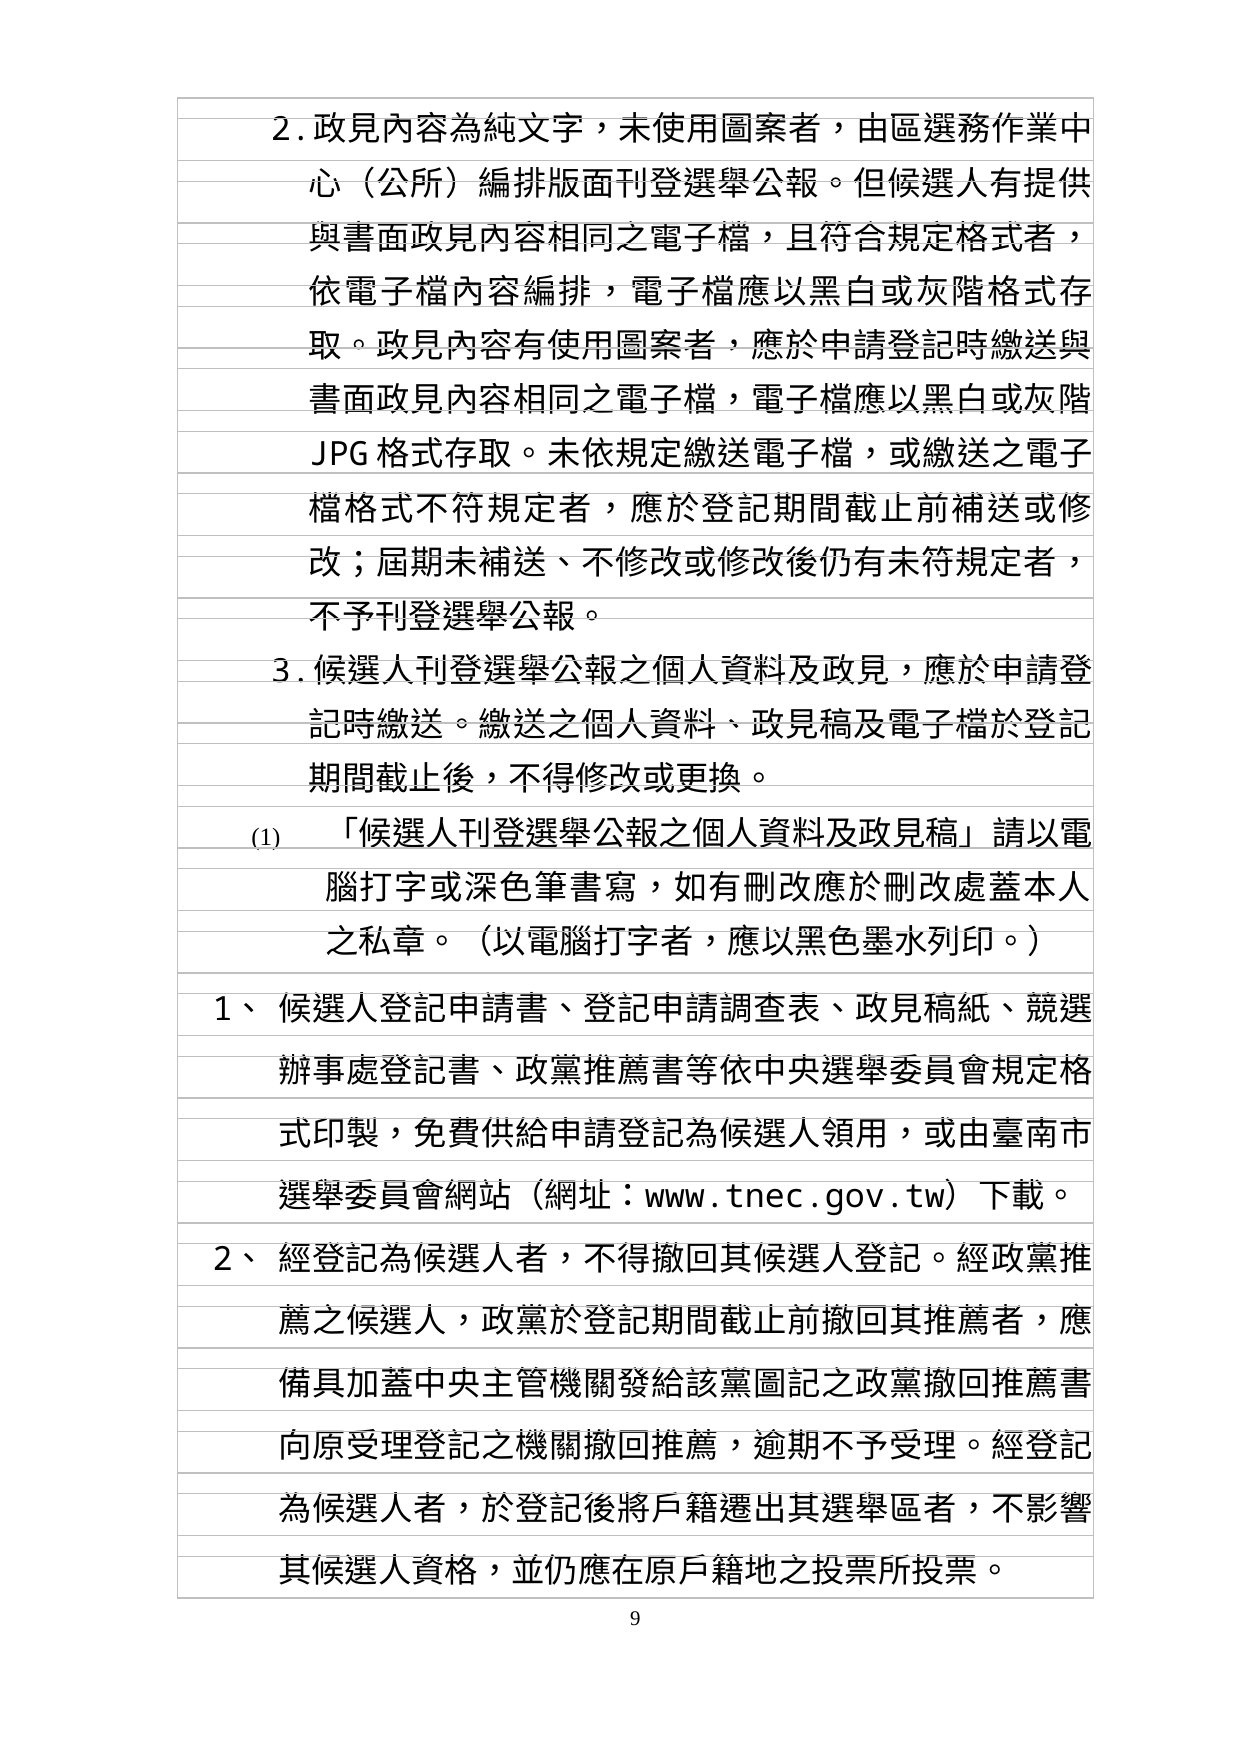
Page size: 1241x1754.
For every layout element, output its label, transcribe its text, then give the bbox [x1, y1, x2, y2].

list 政見內容為純文字，未使用圖案者，由區選務作業中心（公所）編排版面刊登選舉公報。但候選人有提供與書面政見內容相同之電子檔，且符合規定格式者，依電子檔內容編排，電子檔應以黑白或灰階格式存取。政見內容有使用圖案者，應於申請登記時繳送與書面政見內容相同之電子檔，電子檔應以黑白或灰階JPG格式存取。未依規定繳送電子檔，或繳送之電子檔格式不符規定者，應於登記期間截止前補送或修改；屆期未補送、不修改或修改後仍有未符規定者，不予刊登選舉公報。 [271, 474, 1093, 493]
list [212, 1161, 1093, 1181]
list [251, 911, 1093, 931]
list 腦打字或深色筆書寫，如有刪改應於刪改處蓋本人 [251, 869, 1093, 910]
list 「候選人刊登選舉公報之個人資料及政見稿」請以電 [251, 807, 1093, 847]
list 政見內容為純文字，未使用圖案者，由區選務作業中心（公所）編排版面刊登選舉公報。但候選人有提供與書面政見內容相同之電子檔，且符合規定格式者，依電子檔內容編排，電子檔應以黑白或灰階格式存取。政見內容有使用圖案者，應於申請登記時繳送與書面政見內容相同之電子檔，電子檔應以黑白或灰階JPG格式存取。未依規定繳送電子檔，或繳送之電子檔格式不符規定者，應於登記期間截止前補送或修改；屆期未補送、不修改或修改後仍有未符規定者，不予刊登選舉公報。 [271, 432, 1093, 472]
list [212, 964, 1093, 972]
list [212, 974, 1093, 993]
list 候選人刊登選舉公報之個人資料及政見，應於申請登記時繳送。繳送之個人資料、政見稿及電子檔於登記期間截止後，不得修改或更換。 [332, 661, 396, 681]
list 備具加蓋中央主管機關發給該黨圖記之政黨撤回推薦書 [212, 1369, 1093, 1410]
list 政見內容為純文字，未使用圖案者，由區選務作業中心（公所）編排版面刊登選舉公報。但候選人有提供與書面政見內容相同之電子檔，且符合規定格式者，依電子檔內容編排，電子檔應以黑白或灰階格式存取。政見內容有使用圖案者，應於申請登記時繳送與書面政見內容相同之電子檔，電子檔應以黑白或灰階JPG格式存取。未依規定繳送電子檔，或繳送之電子檔格式不符規定者，應於登記期間截止前補送或修改；屆期未補送、不修改或修改後仍有未符規定者，不予刊登選舉公報。 [271, 119, 1093, 160]
list [212, 1349, 1093, 1368]
list 候選人刊登選舉公報之個人資料及政見，應於申請登記時繳送。繳送之個人資料、政見稿及電子檔於登記期間截止後，不得修改或更換。 [271, 744, 1093, 785]
list 政見內容為純文字，未使用圖案者，由區選務作業中心（公所）編排版面刊登選舉公報。但候選人有提供與書面政見內容相同之電子檔，且符合規定格式者，依電子檔內容編排，電子檔應以黑白或灰階格式存取。政見內容有使用圖案者，應於申請登記時繳送與書面政見內容相同之電子檔，電子檔應以黑白或灰階JPG格式存取。未依規定繳送電子檔，或繳送之電子檔格式不符規定者，應於登記期間截止前補送或修改；屆期未補送、不修改或修改後仍有未符規定者，不予刊登選舉公報。 [271, 349, 1093, 368]
list 向原受理登記之機關撤回推薦，逾期不予受理。經登記 [212, 1432, 1093, 1472]
list 式印製，免費供給申請登記為候選人領用，或由臺南市 [212, 1119, 1093, 1160]
list 經登記為候選人者，不得撤回其候選人登記。經政黨推 [212, 1244, 1093, 1285]
list 候選人刊登選舉公報之個人資料及政見，應於申請登記時繳送。繳送之個人資料、政見稿及電子檔於登記期間截止後，不得修改或更換。 [271, 682, 1093, 722]
list 候選人刊登選舉公報之個人資料及政見，應於申請登記時繳送。繳送之個人資料、政見稿及電子檔於登記期間截止後，不得修改或更換。 [271, 724, 1093, 743]
list [251, 849, 1093, 868]
list 候選人登記申請書、登記申請調查表、政見稿紙、競選 [212, 994, 1093, 1035]
list 政見內容為純文字，未使用圖案者，由區選務作業中心（公所）編排版面刊登選舉公報。但候選人有提供與書面政見內容相同之電子檔，且符合規定格式者，依電子檔內容編排，電子檔應以黑白或灰階格式存取。政見內容有使用圖案者，應於申請登記時繳送與書面政見內容相同之電子檔，電子檔應以黑白或灰階JPG格式存取。未依規定繳送電子檔，或繳送之電子檔格式不符規定者，應於登記期間截止前補送或修改；屆期未補送、不修改或修改後仍有未符規定者，不予刊登選舉公報。 [271, 494, 1093, 535]
list 薦之候選人，政黨於登記期間截止前撤回其推薦者，應 [212, 1307, 1093, 1347]
list 選舉委員會網站（網址：www.tnec.gov.tw）下載。 [212, 1182, 1093, 1214]
list 候選人刊登選舉公報之個人資料及政見，應於申請登記時繳送。繳送之個人資料、政見稿及電子檔於登記期間截止後，不得修改或更換。 [271, 639, 1093, 660]
list 辦事處登記書、政黨推薦書等依中央選舉委員會規定格 [212, 1057, 1093, 1097]
list [212, 1099, 1093, 1118]
list 候選人刊登選舉公報之個人資料及政見，應於申請登記時繳送。繳送之個人資料、政見稿及電子檔於登記期間截止後，不得修改或更換。 [271, 786, 1093, 802]
list 候選人刊登選舉公報之個人資料及政見，應於申請登記時繳送。繳送之個人資料、政見稿及電子檔於登記期間截止後，不得修改或更換。 [1009, 661, 1093, 681]
list 政見內容為純文字，未使用圖案者，由區選務作業中心（公所）編排版面刊登選舉公報。但候選人有提供與書面政見內容相同之電子檔，且符合規定格式者，依電子檔內容編排，電子檔應以黑白或灰階格式存取。政見內容有使用圖案者，應於申請登記時繳送與書面政見內容相同之電子檔，電子檔應以黑白或灰階JPG格式存取。未依規定繳送電子檔，或繳送之電子檔格式不符規定者，應於登記期間截止前補送或修改；屆期未補送、不修改或修改後仍有未符規定者，不予刊登選舉公報。 [271, 411, 1093, 431]
list 政見內容為純文字，未使用圖案者，由區選務作業中心（公所）編排版面刊登選舉公報。但候選人有提供與書面政見內容相同之電子檔，且符合規定格式者，依電子檔內容編排，電子檔應以黑白或灰階格式存取。政見內容有使用圖案者，應於申請登記時繳送與書面政見內容相同之電子檔，電子檔應以黑白或灰階JPG格式存取。未依規定繳送電子檔，或繳送之電子檔格式不符規定者，應於登記期間截止前補送或修改；屆期未補送、不修改或修改後仍有未符規定者，不予刊登選舉公報。 [271, 307, 1093, 347]
list 其候選人資格，並仍應在原戶籍地之投票所投票。 [212, 1557, 1093, 1589]
list 政見內容為純文字，未使用圖案者，由區選務作業中心（公所）編排版面刊登選舉公報。但候選人有提供與書面政見內容相同之電子檔，且符合規定格式者，依電子檔內容編排，電子檔應以黑白或灰階格式存取。政見內容有使用圖案者，應於申請登記時繳送與書面政見內容相同之電子檔，電子檔應以黑白或灰階JPG格式存取。未依規定繳送電子檔，或繳送之電子檔格式不符規定者，應於登記期間截止前補送或修改；屆期未補送、不修改或修改後仍有未符規定者，不予刊登選舉公報。 [271, 161, 1093, 181]
list [212, 1214, 1093, 1222]
list 政見內容為純文字，未使用圖案者，由區選務作業中心（公所）編排版面刊登選舉公報。但候選人有提供與書面政見內容相同之電子檔，且符合規定格式者，依電子檔內容編排，電子檔應以黑白或灰階格式存取。政見內容有使用圖案者，應於申請登記時繳送與書面政見內容相同之電子檔，電子檔應以黑白或灰階JPG格式存取。未依規定繳送電子檔，或繳送之電子檔格式不符規定者，應於登記期間截止前補送或修改；屆期未補送、不修改或修改後仍有未符規定者，不予刊登選舉公報。 [271, 99, 1093, 118]
list [251, 802, 1093, 806]
list 政見內容為純文字，未使用圖案者，由區選務作業中心（公所）編排版面刊登選舉公報。但候選人有提供與書面政見內容相同之電子檔，且符合規定格式者，依電子檔內容編排，電子檔應以黑白或灰階格式存取。政見內容有使用圖案者，應於申請登記時繳送與書面政見內容相同之電子檔，電子檔應以黑白或灰階JPG格式存取。未依規定繳送電子檔，或繳送之電子檔格式不符規定者，應於登記期間截止前補送或修改；屆期未補送、不修改或修改後仍有未符規定者，不予刊登選舉公報。 [271, 536, 1093, 556]
list 政見內容為純文字，未使用圖案者，由區選務作業中心（公所）編排版面刊登選舉公報。但候選人有提供與書面政見內容相同之電子檔，且符合規定格式者，依電子檔內容編排，電子檔應以黑白或灰階格式存取。政見內容有使用圖案者，應於申請登記時繳送與書面政見內容相同之電子檔，電子檔應以黑白或灰階JPG格式存取。未依規定繳送電子檔，或繳送之電子檔格式不符規定者，應於登記期間截止前補送或修改；屆期未補送、不修改或修改後仍有未符規定者，不予刊登選舉公報。 [271, 599, 1093, 618]
list 候選人刊登選舉公報之個人資料及政見，應於申請登記時繳送。繳送之個人資料、政見稿及電子檔於登記期間截止後，不得修改或更換。 [445, 661, 592, 681]
list [212, 1411, 1093, 1431]
list 政見內容為純文字，未使用圖案者，由區選務作業中心（公所）編排版面刊登選舉公報。但候選人有提供與書面政見內容相同之電子檔，且符合規定格式者，依電子檔內容編排，電子檔應以黑白或灰階格式存取。政見內容有使用圖案者，應於申請登記時繳送與書面政見內容相同之電子檔，電子檔應以黑白或灰階JPG格式存取。未依規定繳送電子檔，或繳送之電子檔格式不符規定者，應於登記期間截止前補送或修改；屆期未補送、不修改或修改後仍有未符規定者，不予刊登選舉公報。 [271, 369, 1093, 410]
list 政見內容為純文字，未使用圖案者，由區選務作業中心（公所）編排版面刊登選舉公報。但候選人有提供與書面政見內容相同之電子檔，且符合規定格式者，依電子檔內容編排，電子檔應以黑白或灰階格式存取。政見內容有使用圖案者，應於申請登記時繳送與書面政見內容相同之電子檔，電子檔應以黑白或灰階JPG格式存取。未依規定繳送電子檔，或繳送之電子檔格式不符規定者，應於登記期間截止前補送或修改；屆期未補送、不修改或修改後仍有未符規定者，不予刊登選舉公報。 [271, 557, 1093, 597]
list 為候選人者，於登記後將戶籍遷出其選舉區者，不影響 [212, 1494, 1093, 1535]
list [212, 1474, 1093, 1493]
list [212, 1286, 1093, 1306]
list 之私章。（以電腦打字者，應以黑色墨水列印。） [251, 932, 1093, 964]
list [212, 1536, 1093, 1556]
list 政見內容為純文字，未使用圖案者，由區選務作業中心（公所）編排版面刊登選舉公報。但候選人有提供與書面政見內容相同之電子檔，且符合規定格式者，依電子檔內容編排，電子檔應以黑白或灰階格式存取。政見內容有使用圖案者，應於申請登記時繳送與書面政見內容相同之電子檔，電子檔應以黑白或灰階JPG格式存取。未依規定繳送電子檔，或繳送之電子檔格式不符規定者，應於登記期間截止前補送或修改；屆期未補送、不修改或修改後仍有未符規定者，不予刊登選舉公報。 [271, 182, 1093, 222]
list 政見內容為純文字，未使用圖案者，由區選務作業中心（公所）編排版面刊登選舉公報。但候選人有提供與書面政見內容相同之電子檔，且符合規定格式者，依電子檔內容編排，電子檔應以黑白或灰階格式存取。政見內容有使用圖案者，應於申請登記時繳送與書面政見內容相同之電子檔，電子檔應以黑白或灰階JPG格式存取。未依規定繳送電子檔，或繳送之電子檔格式不符規定者，應於登記期間截止前補送或修改；屆期未補送、不修改或修改後仍有未符規定者，不予刊登選舉公報。 [271, 619, 1093, 639]
list [212, 1224, 1093, 1243]
list 政見內容為純文字，未使用圖案者，由區選務作業中心（公所）編排版面刊登選舉公報。但候選人有提供與書面政見內容相同之電子檔，且符合規定格式者，依電子檔內容編排，電子檔應以黑白或灰階格式存取。政見內容有使用圖案者，應於申請登記時繳送與書面政見內容相同之電子檔，電子檔應以黑白或灰階JPG格式存取。未依規定繳送電子檔，或繳送之電子檔格式不符規定者，應於登記期間截止前補送或修改；屆期未補送、不修改或修改後仍有未符規定者，不予刊登選舉公報。 [271, 244, 1093, 285]
list [212, 1036, 1093, 1056]
